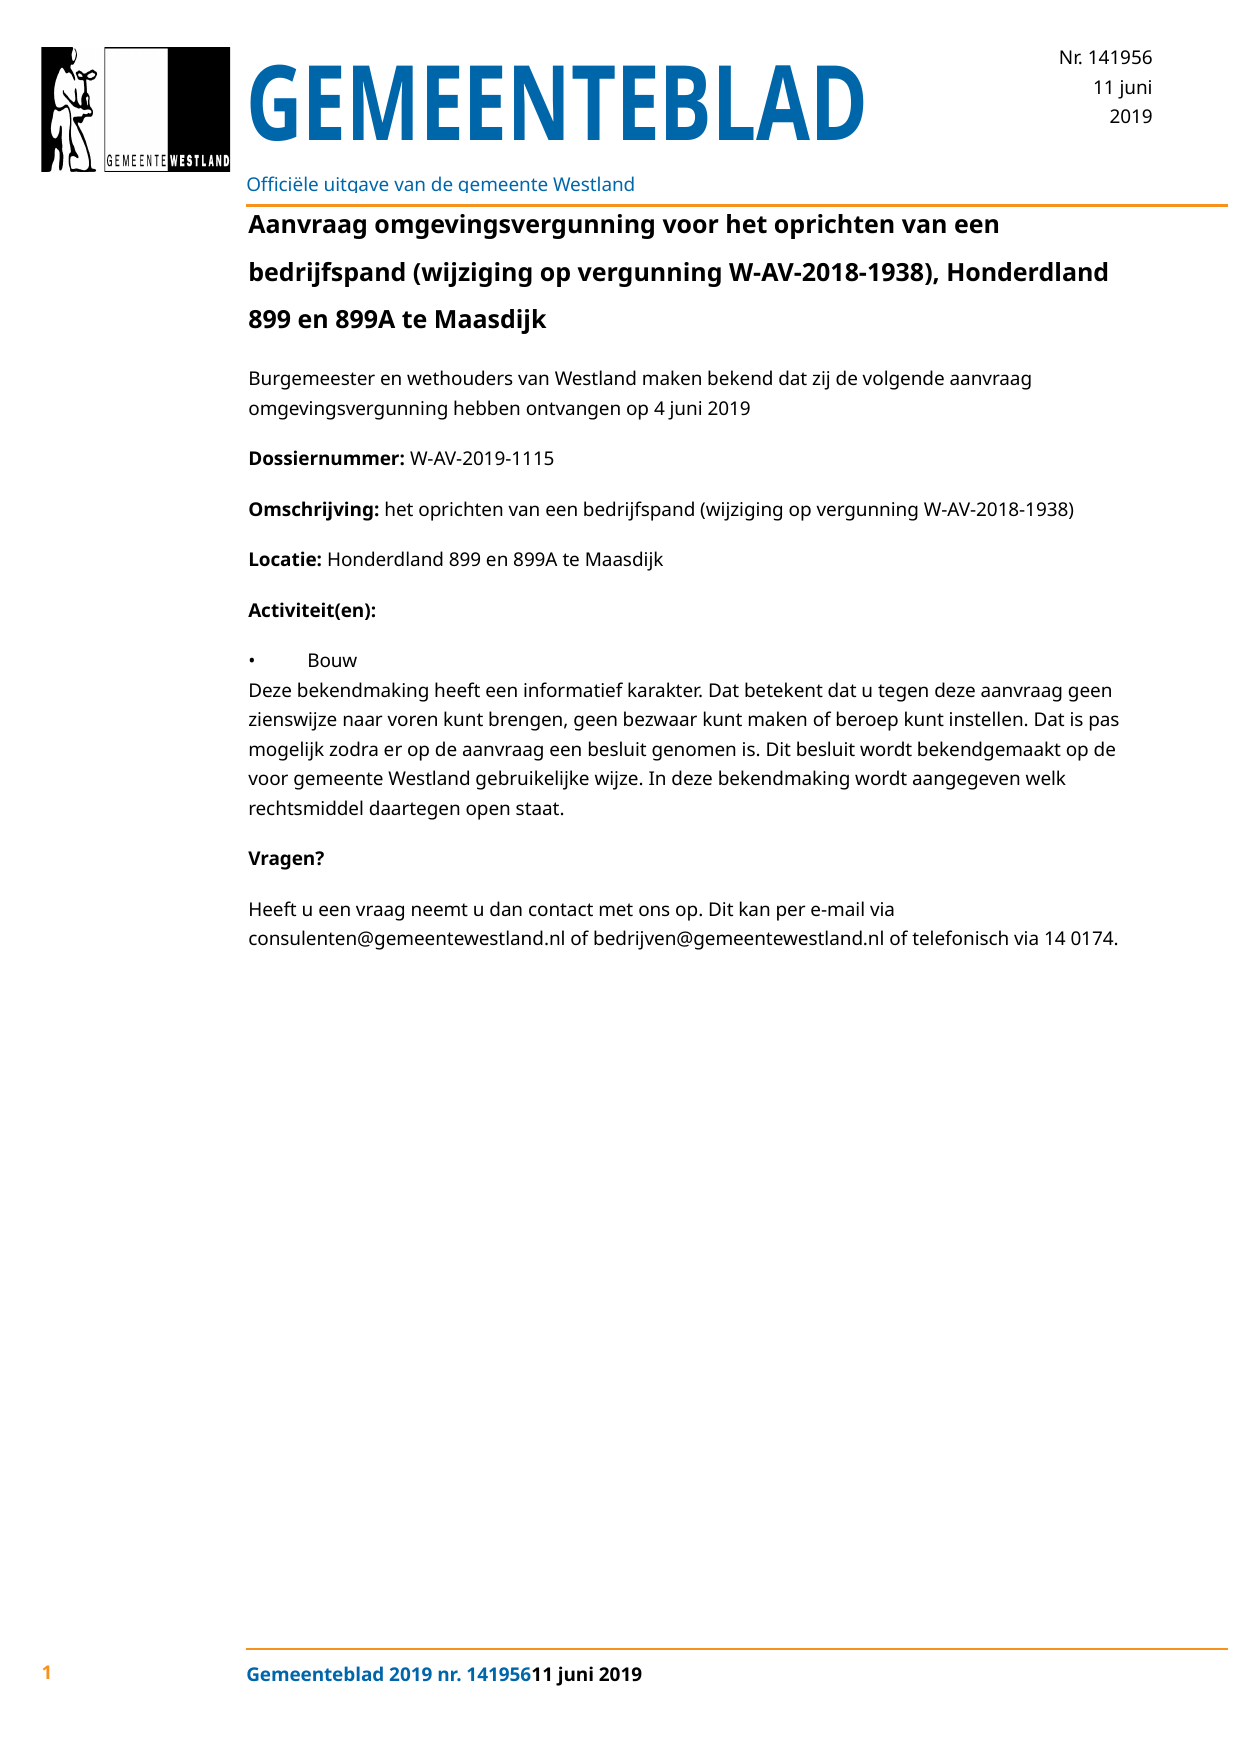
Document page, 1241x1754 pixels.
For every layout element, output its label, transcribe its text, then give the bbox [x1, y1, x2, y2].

text Aanvraag omgevingsvergunning voor het oprichten van een bedrijfspand (wijziging op vergunning W-AV-2018-1938), Honderdland 899 en 899A te Maasdijk [248, 207, 1152, 336]
text Activiteit(en): [248, 597, 1152, 622]
text Burgemeester en wethouders van Westland maken bekend dat zij de volgende aanvraag omgevingsvergunning hebben ontvangen op 4 juni 2019 [248, 366, 1152, 421]
text Locatie: Honderdland 899 en 899A te Maasdijk [248, 546, 1152, 572]
list Bouw [248, 647, 1152, 673]
text Vragen? [248, 846, 1152, 871]
text Dossiernummer: W-AV-2019-1115 [248, 446, 1152, 471]
text Heeft u een vraag neemt u dan contact met ons op. Dit kan per e-mail via consulenten@gemeentewestland.nl of bedrijven@gemeentewestland.nl of telefonisch via 14 0174. [248, 896, 1152, 951]
text Deze bekendmaking heeft een informatief karakter. Dat betekent dat u tegen deze aanvraag geen zienswijze naar voren kunt brengen, geen bezwaar kunt maken of beroep kunt instellen. Dat is pas mogelijk zodra er op de aanvraag een besluit genomen is. Dit besluit wordt bekendgemaakt op de voor gemeente Westland gebruikelijke wijze. In deze bekendmaking wordt aangegeven welk rechtsmiddel daartegen open staat. [248, 677, 1152, 821]
picture [41, 47, 231, 172]
text Omschrijving: het oprichten van een bedrijfspand (wijziging op vergunning W-AV-2018-1938) [248, 496, 1152, 522]
